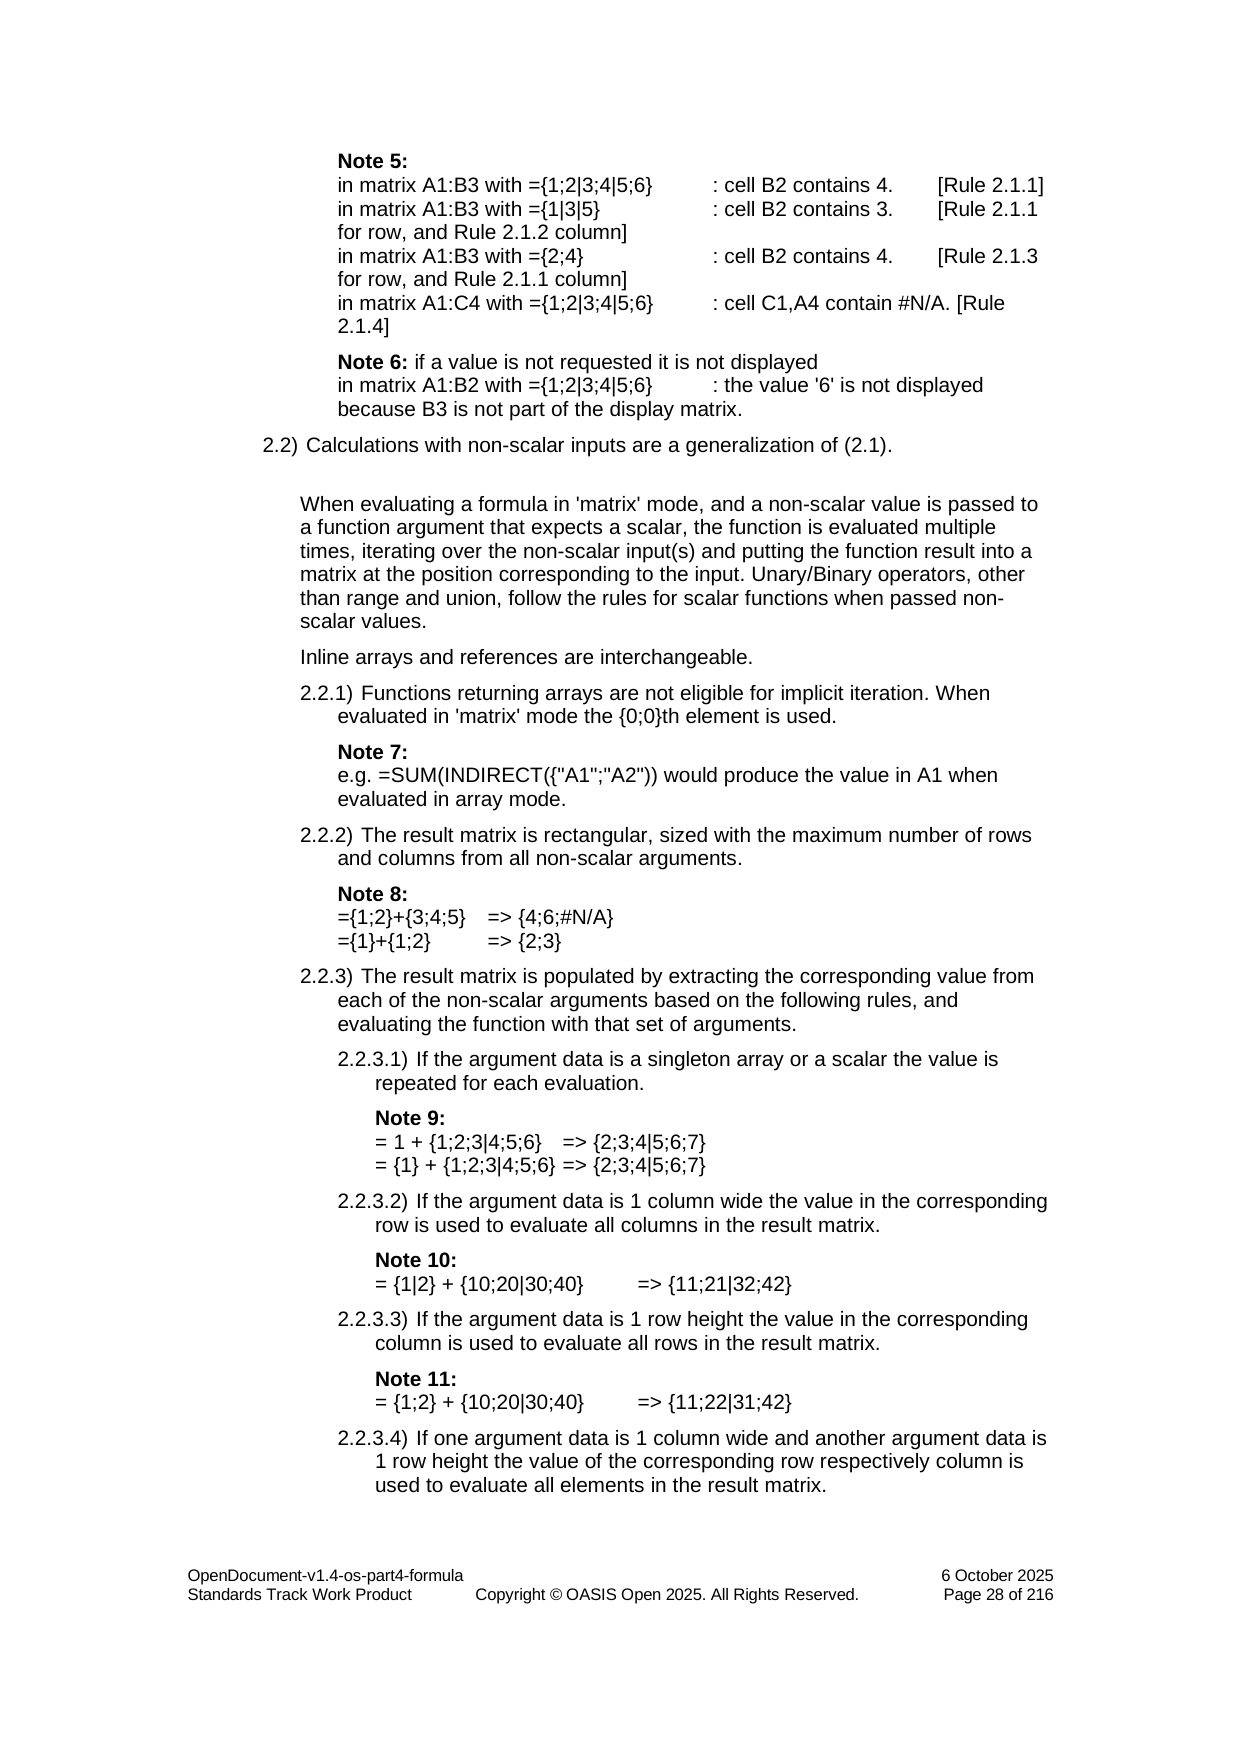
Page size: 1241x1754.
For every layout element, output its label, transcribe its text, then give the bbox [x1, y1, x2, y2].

list The result matrix is rectangular, sized with the maximum number of rows and columns from all non-scalar arguments. [300, 823, 1053, 870]
list Note 9: = 1 + {1;2;3|4;5;6} => {2;3;4|5;6;7} = {1} + {1;2;3|4;5;6} => {2;3;4|5;6;7} [337, 1107, 1053, 1177]
list If the argument data is 1 column wide the value in the corresponding row is used to evaluate all columns in the result matrix. [337, 1189, 1053, 1237]
list If the argument data is 1 row height the value in the corresponding column is used to evaluate all rows in the result matrix. [337, 1308, 1053, 1355]
list Functions returning arrays are not eligible for implicit iteration. When evaluated in 'matrix' mode the {0;0}th element is used. [300, 681, 1053, 728]
list Calculations with non-scalar inputs are a generalization of (2.1). [262, 433, 1053, 457]
list The result matrix is populated by extracting the corresponding value from each of the non-scalar arguments based on the following rules, and evaluating the function with that set of arguments. [300, 965, 1053, 1036]
list Inline arrays and references are interchangeable. [262, 646, 1053, 669]
list Note 5: in matrix A1:B3 with ={1;2|3;4|5;6} : cell B2 contains 4. [Rule 2.1.1] in matrix A1:B3 with ={1|3|5} : cell B2 contains 3. [Rule 2.1.1 for row, and Rule 2.1.2 column] in matrix A1:B3 with ={2;4} : cell B2 contains 4. [Rule 2.1.3 for row, and Rule 2.1.1 column] in matrix A1:C4 with ={1;2|3;4|5;6} : cell C1,A4 contain #N/A. [Rule 2.1.4] [300, 150, 1053, 338]
list Note 11: = {1;2} + {10;20|30;40} => {11;22|31;42} [337, 1367, 1053, 1414]
list When evaluating a formula in 'matrix' mode, and a non-scalar value is passed to a function argument that expects a scalar, the function is evaluated multiple times, iterating over the non-scalar input(s) and putting the function result into a matrix at the position corresponding to the input. Unary/Binary operators, other than range and union, follow the rules for scalar functions when passed non-scalar values. [262, 469, 1053, 633]
list Note 8: ={1;2}+{3;4;5} => {4;6;#N/A} ={1}+{1;2} => {2;3} [300, 882, 1053, 953]
list Note 7: e.g. =SUM(INDIRECT({"A1";"A2")) would produce the value in A1 when evaluated in array mode. [300, 740, 1053, 811]
list Note 6: if a value is not requested it is not displayed in matrix A1:B2 with ={1;2|3;4|5;6} : the value '6' is not displayed because B3 is not part of the display matrix. [300, 350, 1053, 421]
list If the argument data is a singleton array or a scalar the value is repeated for each evaluation. [337, 1048, 1053, 1095]
list Note 10: = {1|2} + {10;20|30;40} => {11;21|32;42} [337, 1249, 1053, 1296]
list If one argument data is 1 column wide and another argument data is 1 row height the value of the corresponding row respectively column is used to evaluate all elements in the result matrix. [337, 1426, 1053, 1497]
